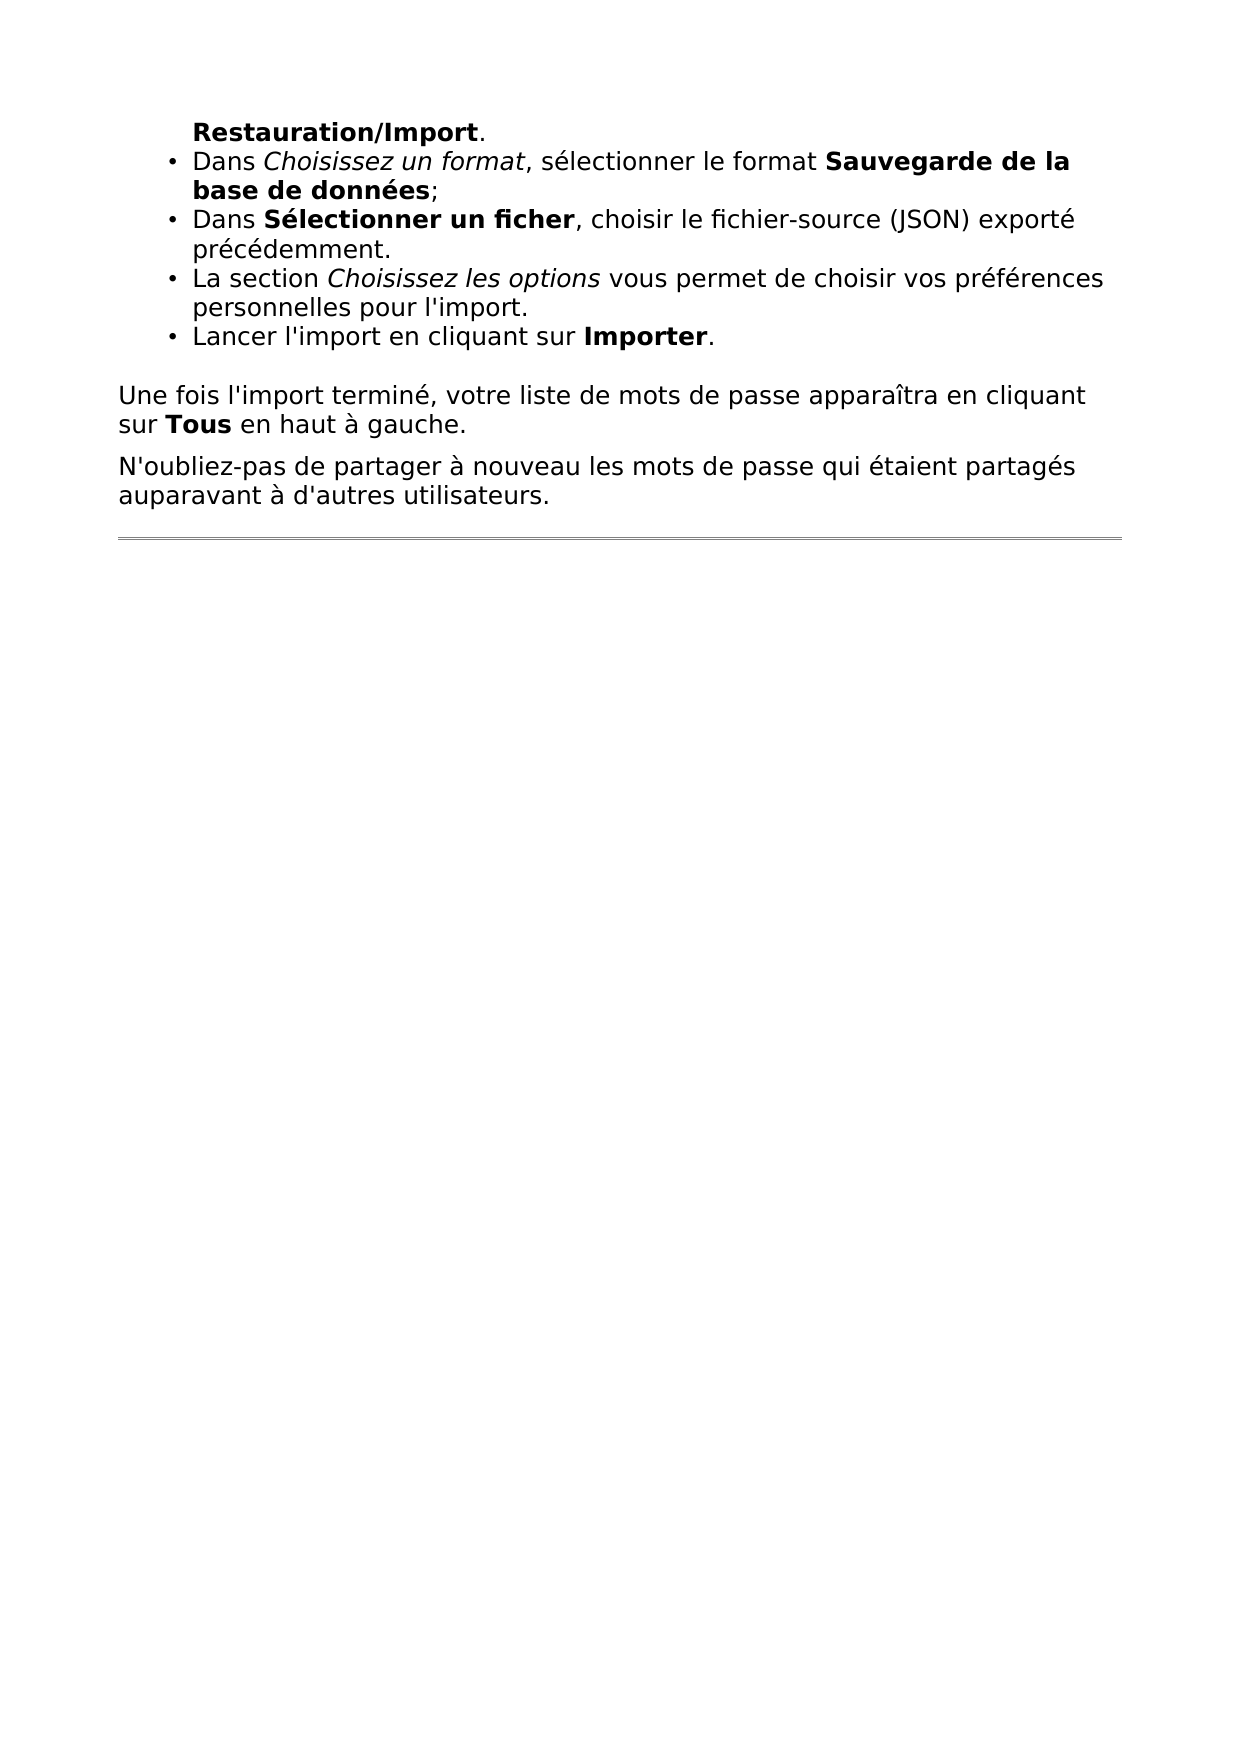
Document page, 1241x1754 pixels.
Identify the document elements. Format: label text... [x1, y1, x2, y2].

list Dans Choisissez un format, sélectionner le format Sauvegarde de la base de données; [177, 147, 1122, 206]
text Une fois l'import terminé, votre liste de mots de passe apparaîtra en cliquant sur Tous en haut à gauche. [118, 381, 1122, 439]
list La section Choisissez les options vous permet de choisir vos préférences personnelles pour l'import. [177, 264, 1122, 322]
list Restauration/Import. [177, 118, 1122, 147]
list Dans Sélectionner un ficher, choisir le fichier-source (JSON) exporté précédemment. [177, 206, 1122, 264]
list Lancer l'import en cliquant sur Importer. [177, 322, 1122, 351]
text N'oubliez-pas de partager à nouveau les mots de passe qui étaient partagés auparavant à d'autres utilisateurs. [118, 452, 1122, 510]
